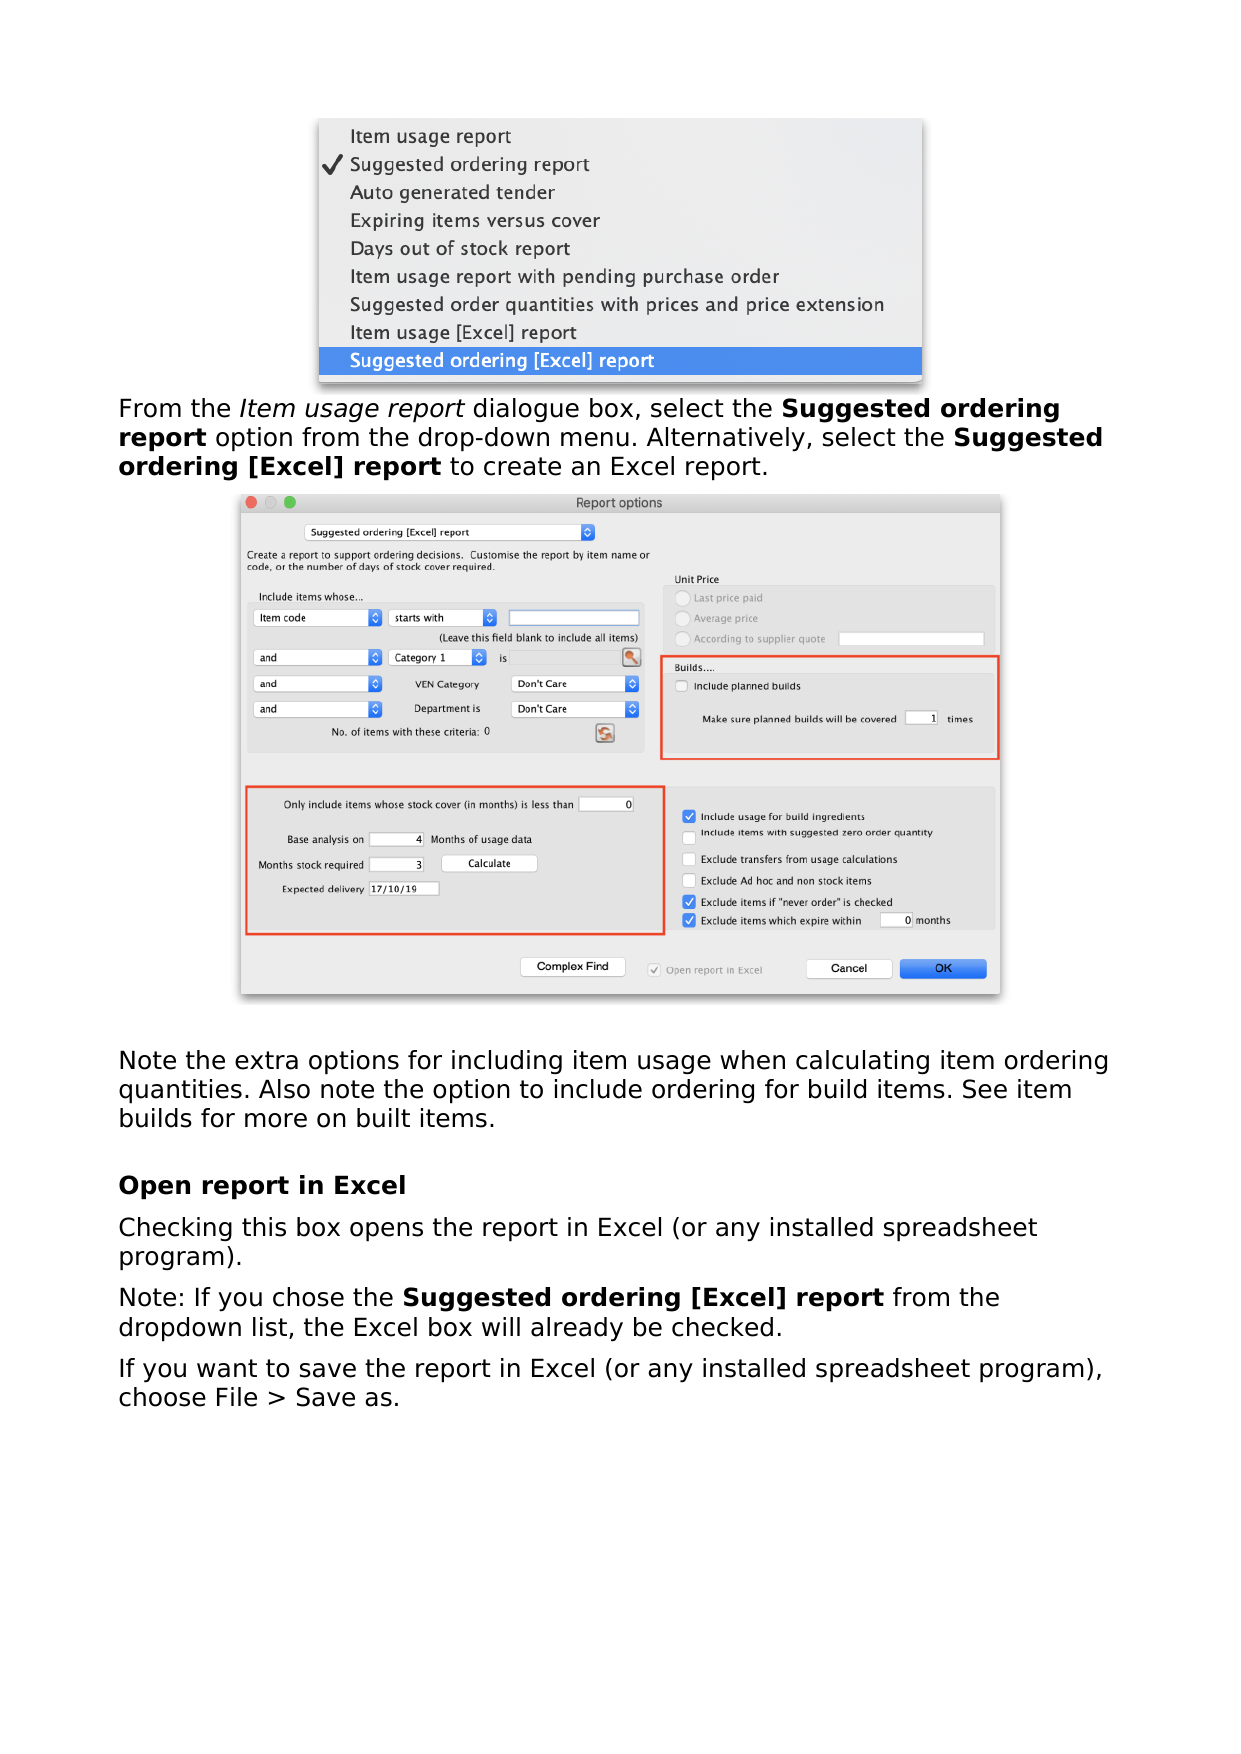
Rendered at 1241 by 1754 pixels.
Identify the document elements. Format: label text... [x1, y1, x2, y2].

text Note the extra options for including item usage when calculating item ordering quantities. Also note the option to include ordering for build items. See item builds for more on built items. [118, 1046, 1122, 1133]
text From the Item usage report dialogue box, select the Suggested ordering report option from the drop-down menu. Alternatively, select the Suggested ordering [Excel] report to create an Excel report. [118, 118, 1122, 482]
text If you want to save the report in Excel (or any installed spreadsheet program), choose File > Save as. [118, 1354, 1122, 1413]
subtitle Open report in Excel [118, 1171, 1122, 1200]
picture [229, 494, 1011, 1005]
text Checking this box opens the report in Excel (or any installed spreadsheet program). [118, 1213, 1122, 1271]
picture [307, 118, 933, 395]
text Note: If you chose the Suggested ordering [Excel] report from the dropdown list, the Excel box will already be checked. [118, 1283, 1122, 1342]
